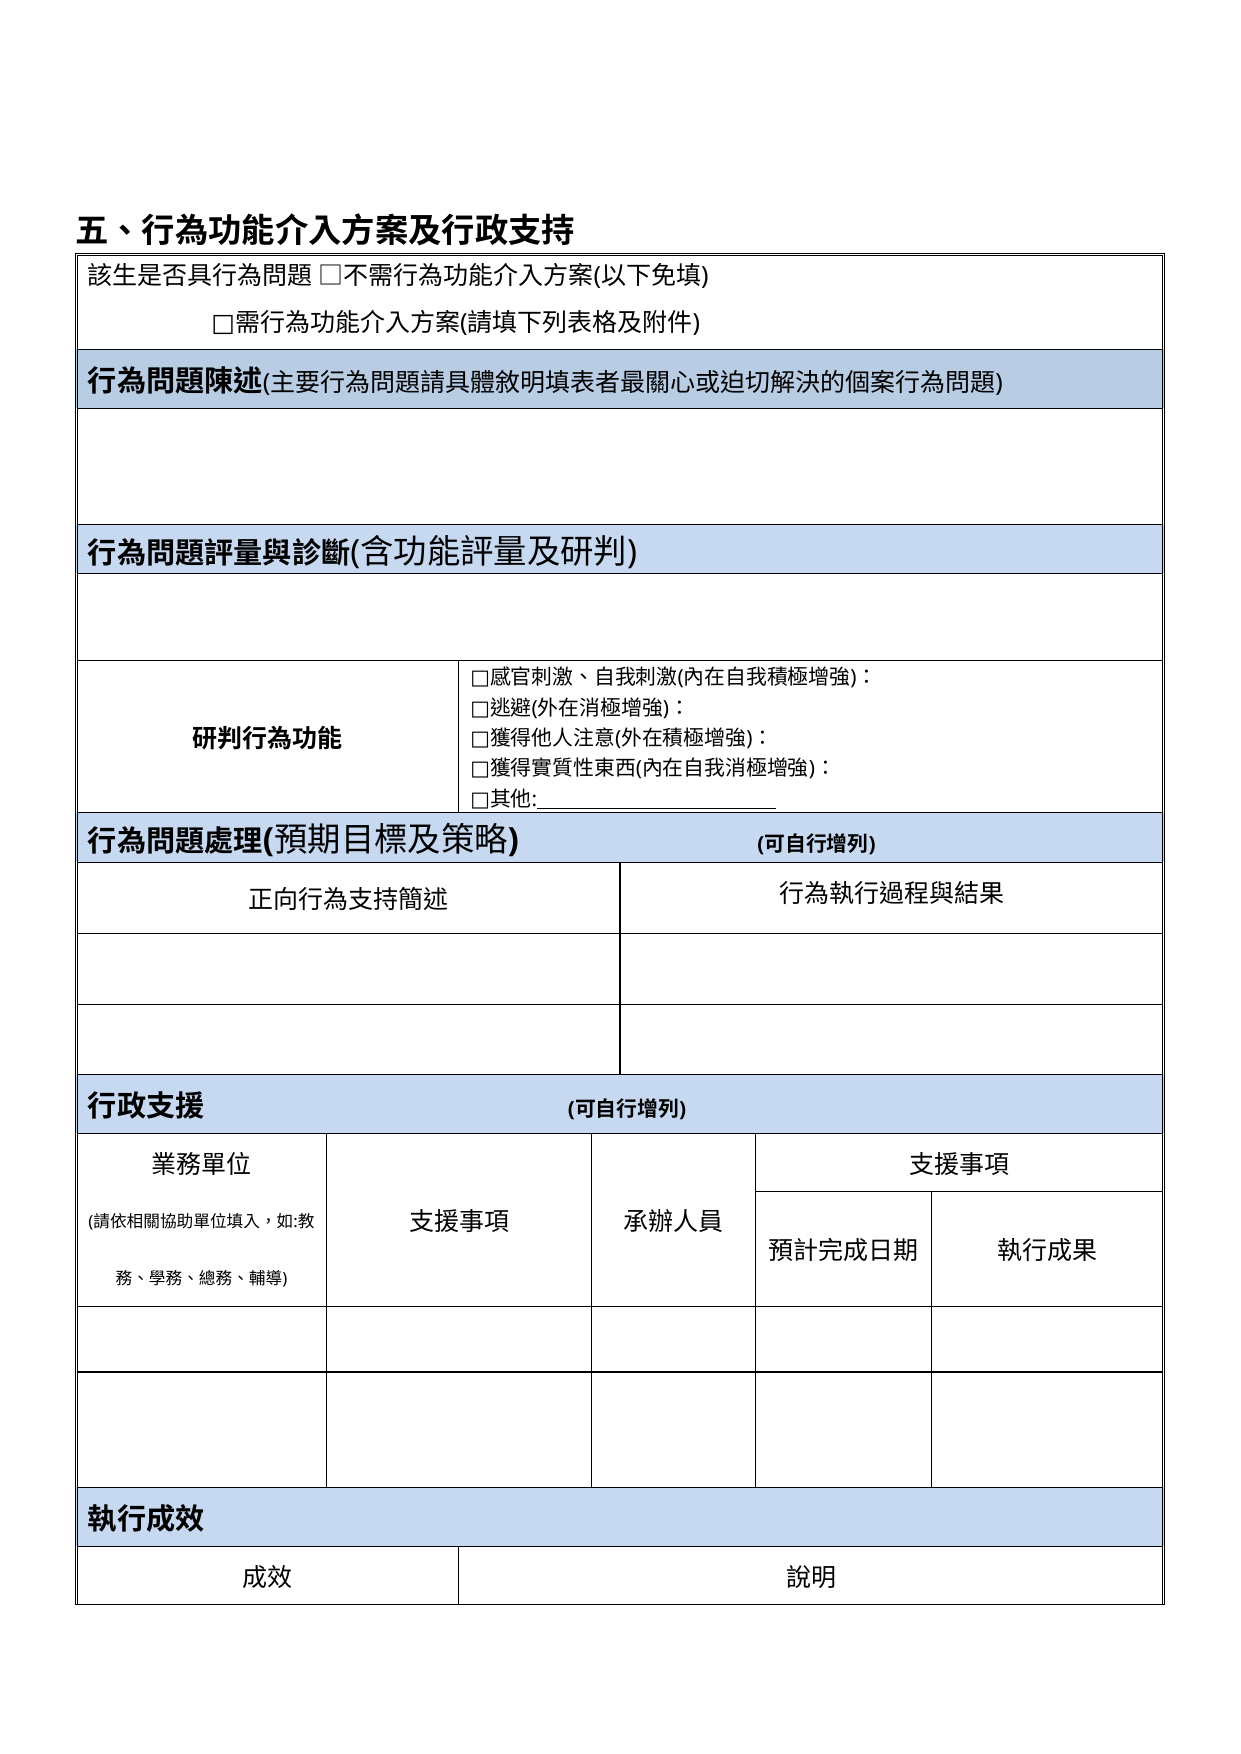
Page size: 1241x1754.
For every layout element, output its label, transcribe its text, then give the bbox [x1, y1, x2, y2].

table_cell [78, 934, 619, 1003]
table_cell [621, 934, 1162, 1003]
table_cell 成效 [78, 1547, 458, 1604]
table_cell [932, 1307, 1162, 1371]
table_cell 正向行為支持簡述 [78, 863, 619, 933]
table_cell 支援事項 [756, 1134, 1162, 1191]
table_cell [756, 1307, 931, 1371]
table_cell 行為執行過程與結果 [621, 863, 1162, 933]
table_cell [78, 409, 1162, 523]
table_cell 執行成效 [78, 1488, 1162, 1546]
table_cell 執行成果 [932, 1192, 1162, 1306]
table_cell 說明 [459, 1547, 1162, 1604]
table_cell 承辦人員 [592, 1134, 755, 1306]
table_cell 支援事項 [327, 1134, 591, 1306]
table_cell [756, 1373, 931, 1487]
table_cell 行為問題陳述(主要行為問題請具體敘明填表者最關心或迫切解決的個案行為問題) [78, 350, 1162, 408]
table_cell [621, 1005, 1162, 1074]
table_cell 預計完成日期 [756, 1192, 931, 1306]
table_cell [78, 1307, 326, 1371]
table_cell [78, 1373, 326, 1487]
table_cell [327, 1307, 591, 1371]
table_cell 業務單位 (請依相關協助單位填入，如:教務、學務、總務、輔導) [78, 1134, 326, 1306]
table_cell [327, 1373, 591, 1487]
table_cell 行為問題處理(預期目標及策略) (可自行增列) [78, 813, 1162, 862]
table_cell [78, 574, 1162, 659]
table_cell 行為問題評量與診斷(含功能評量及研判) [78, 525, 1162, 573]
table_cell [78, 1005, 619, 1074]
table_cell 行政支援 (可自行增列) [78, 1075, 1162, 1133]
table_cell [592, 1307, 755, 1371]
table_cell [592, 1373, 755, 1487]
table_cell [932, 1373, 1162, 1487]
table_header 該生是否具行為問題 □不需行為功能介入方案(以下免填) □需行為功能介入方案(請填下列表格及附件) [78, 256, 1162, 349]
text 五、行為功能介入方案及行政支持 [75, 204, 1165, 252]
table_cell □感官刺激、自我刺激(內在自我積極增強)： □逃避(外在消極增強)： □獲得他人注意(外在積極增強)： □獲得實質性東西(內在自我消極增強)： □其他: [459, 661, 1162, 812]
table_cell 研判行為功能 [78, 661, 458, 812]
